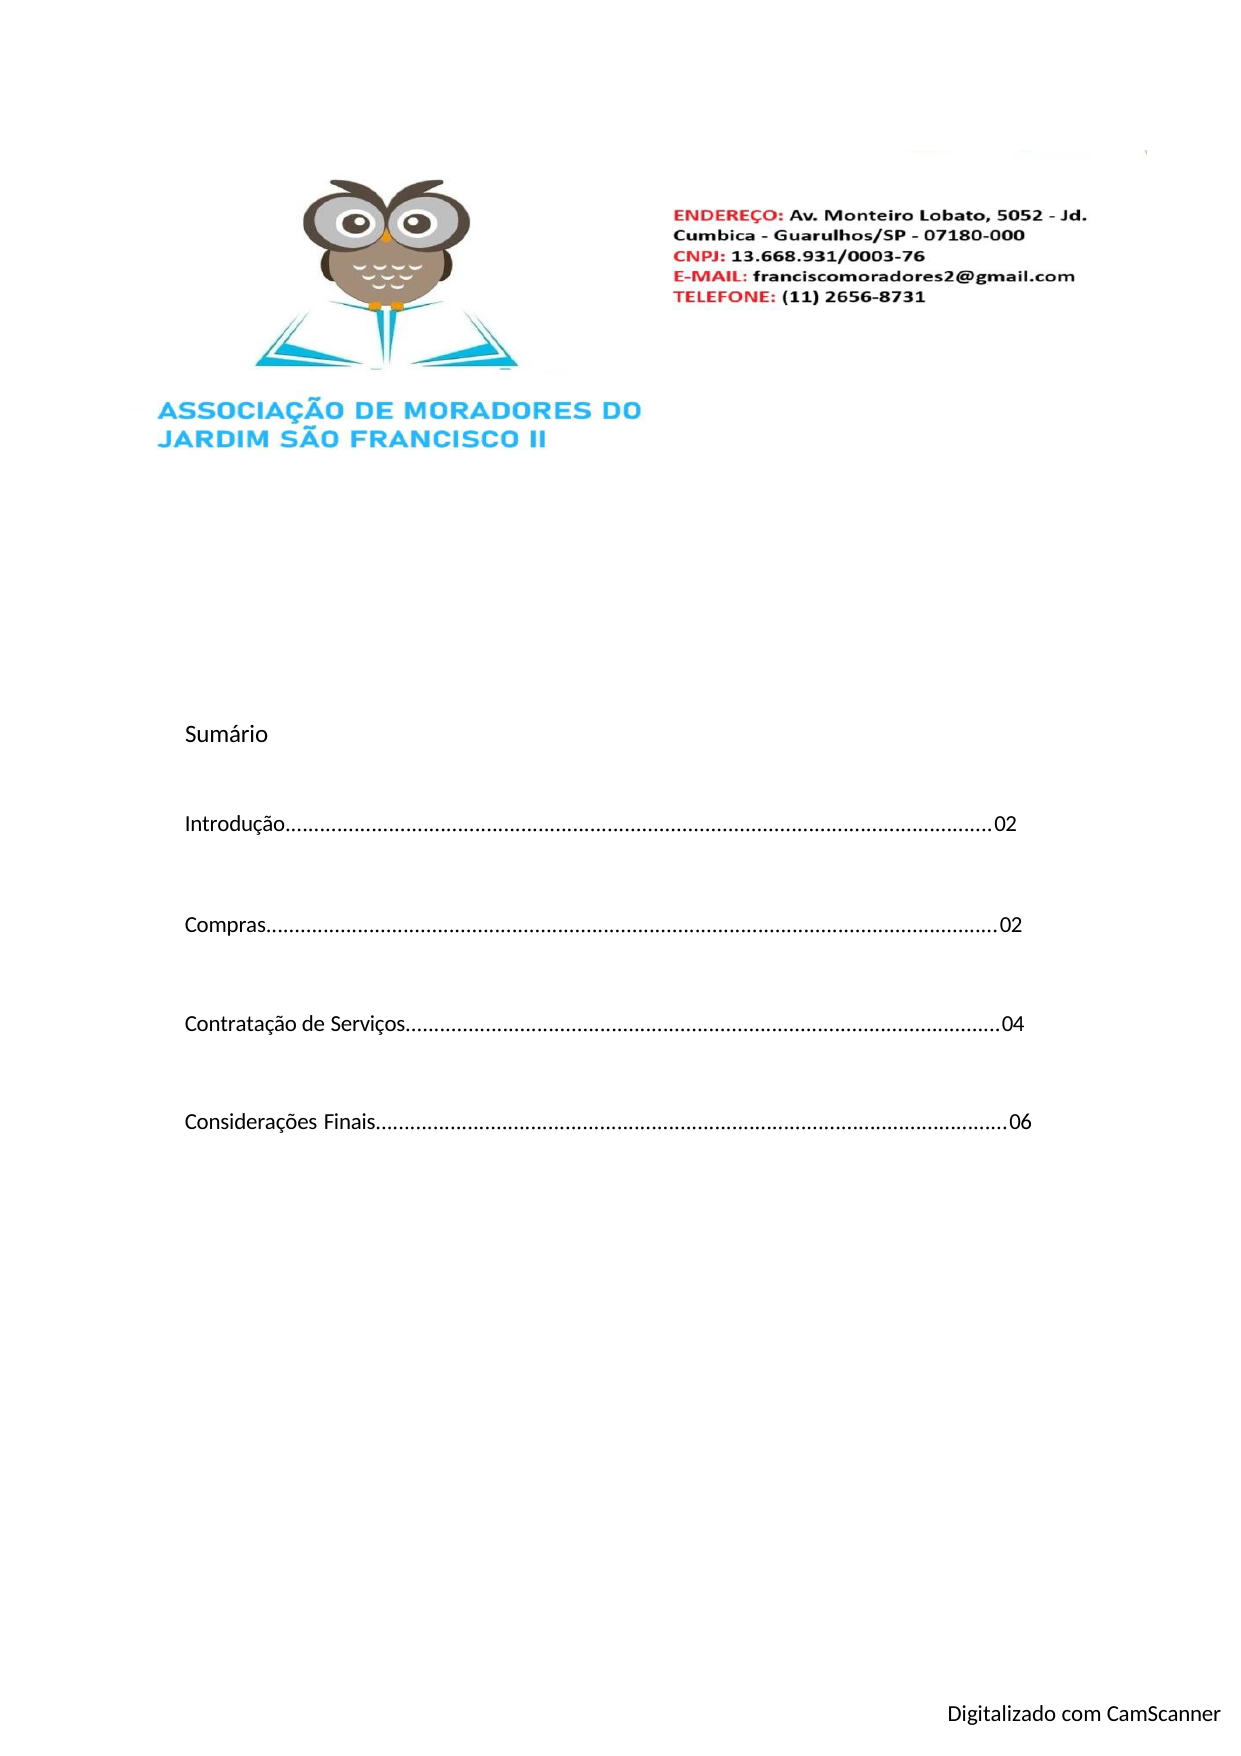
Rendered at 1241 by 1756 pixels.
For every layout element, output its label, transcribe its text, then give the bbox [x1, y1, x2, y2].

text Contratação de Serviços 04 [184, 1009, 1152, 1037]
text Introdução 02 [184, 809, 1152, 838]
text Considerações Finais 06 [184, 1107, 1152, 1135]
text Compras 02 [184, 910, 1152, 938]
text Sumário [185, 718, 1152, 749]
